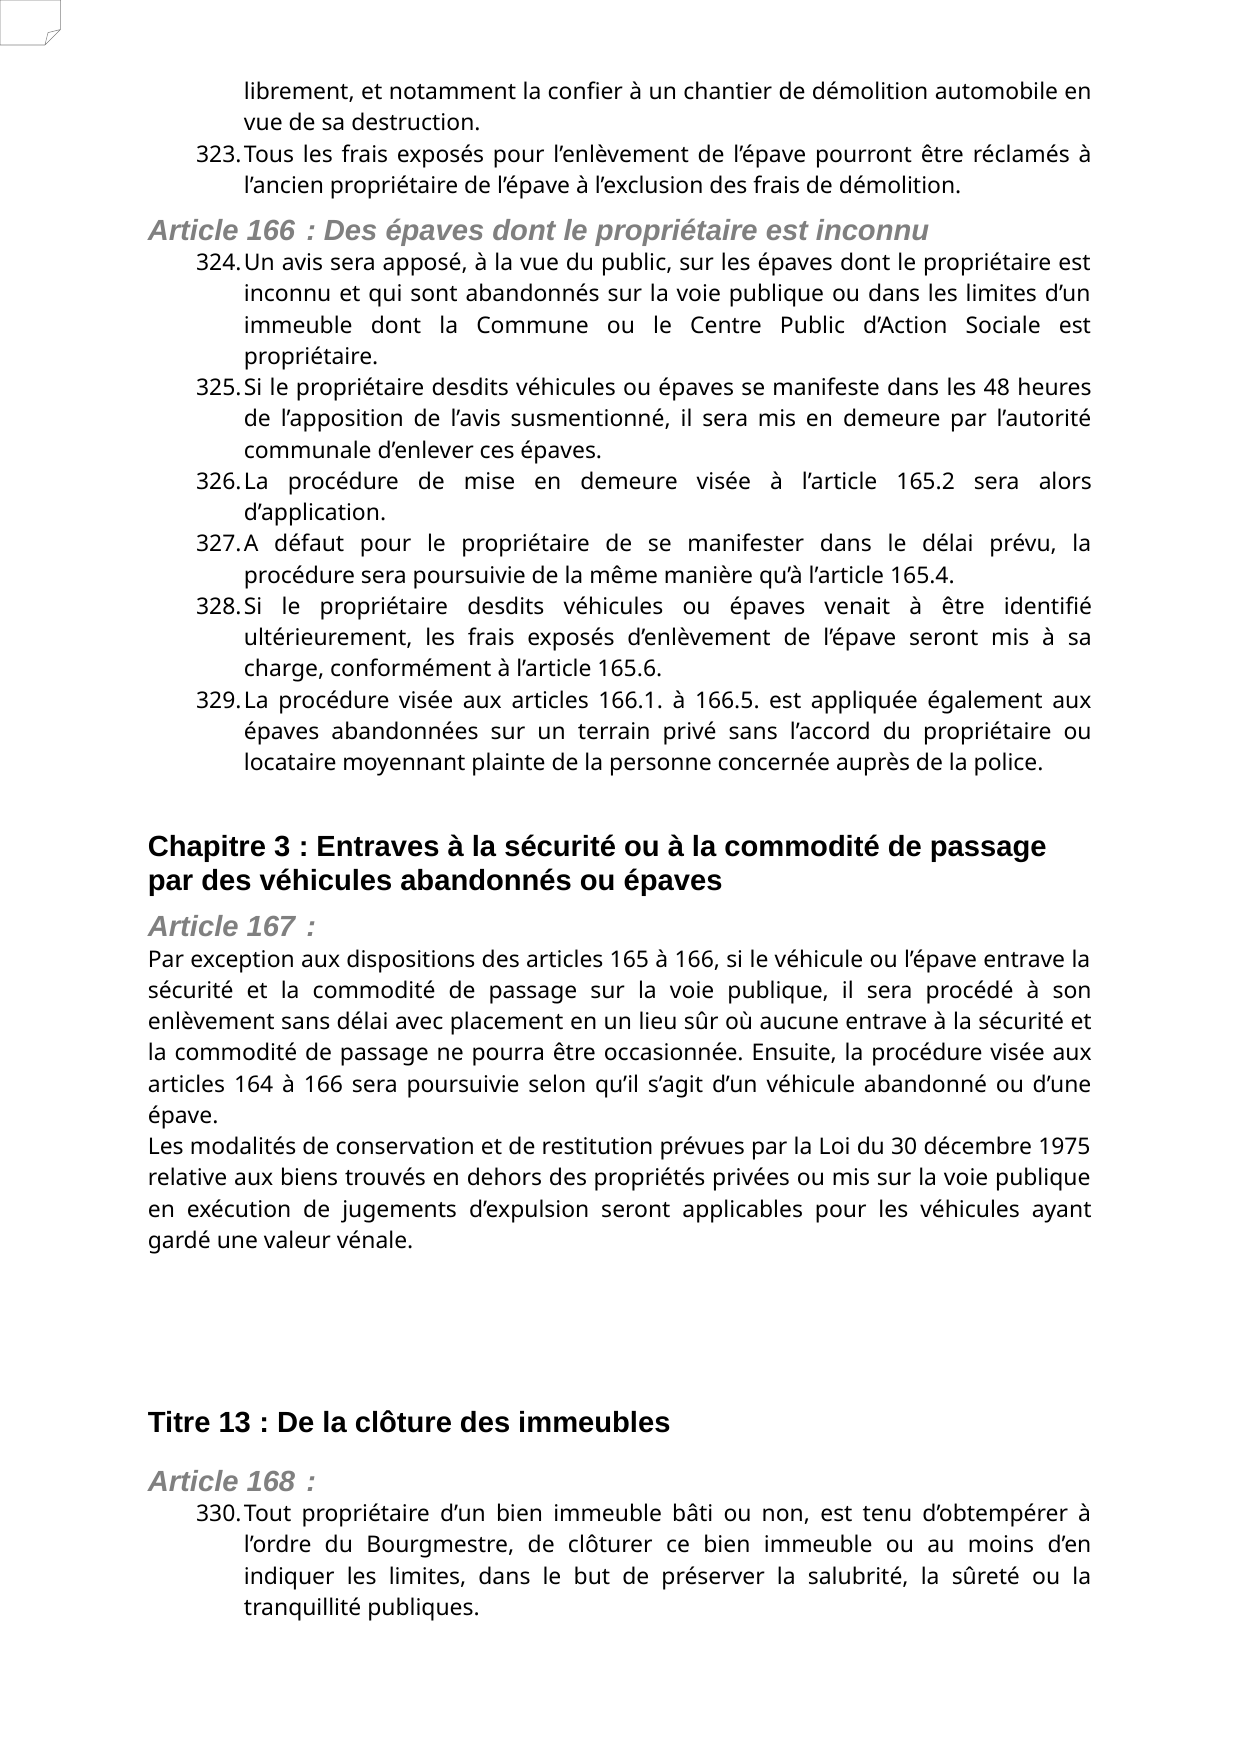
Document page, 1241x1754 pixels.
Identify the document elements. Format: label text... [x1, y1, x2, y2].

text Par exception aux dispositions des articles 165 à 166, si le véhicule ou l’épave entrave la sécurité et la commodité de passage sur la voie publique, il sera procédé à son enlèvement sans délai avec placement en un lieu sûr où aucune entrave à la sécurité et la commodité de passage ne pourra être occasionnée. Ensuite, la procédure visée aux articles 164 à 166 sera poursuivie selon qu’il s’agit d’un véhicule abandonné ou d’une épave. [148, 942, 1092, 1130]
subtitle Article 168 : [148, 1463, 1092, 1497]
list La procédure de mise en demeure visée à l’article 165.2 sera alors d’application. [196, 465, 1092, 527]
list La procédure visée aux articles 166.1. à 166.5. est appliquée également aux épaves abandonnées sur un terrain privé sans l’accord du propriétaire ou locataire moyennant plainte de la personne concernée auprès de la police. [196, 683, 1092, 777]
list Si le propriétaire desdits véhicules ou épaves se manifeste dans les 48 heures de l’apposition de l’avis susmentionné, il sera mis en demeure par l’autorité communale d’enlever ces épaves. [196, 371, 1092, 465]
list librement, et notamment la confier à un chantier de démolition automobile en vue de sa destruction. [196, 75, 1092, 137]
subtitle Article 167 : [148, 909, 1092, 942]
subtitle Titre 13 : De la clôture des immeubles [148, 1405, 1092, 1438]
subtitle Article 166 : Des épaves dont le propriétaire est inconnu [148, 212, 1092, 246]
subtitle Chapitre 3 : Entraves à la sécurité ou à la commodité de passage par des véhicules abandonnés ou épaves [148, 829, 1092, 896]
list A défaut pour le propriétaire de se manifester dans le délai prévu, la procédure sera poursuivie de la même manière qu’à l’article 165.4. [196, 527, 1092, 590]
list Tous les frais exposés pour l’enlèvement de l’épave pourront être réclamés à l’ancien propriétaire de l’épave à l’exclusion des frais de démolition. [196, 137, 1092, 200]
list Un avis sera apposé, à la vue du public, sur les épaves dont le propriétaire est inconnu et qui sont abandonnés sur la voie publique ou dans les limites d’un immeuble dont la Commune ou le Centre Public d’Action Sociale est propriétaire. [196, 246, 1092, 371]
list Tout propriétaire d’un bien immeuble bâti ou non, est tenu d’obtempérer à l’ordre du Bourgmestre, de clôturer ce bien immeuble ou au moins d’en indiquer les limites, dans le but de préserver la salubrité, la sûreté ou la tranquillité publiques. [196, 1497, 1092, 1622]
list Si le propriétaire desdits véhicules ou épaves venait à être identifié ultérieurement, les frais exposés d’enlèvement de l’épave seront mis à sa charge, conformément à l’article 165.6. [196, 590, 1092, 683]
text Les modalités de conservation et de restitution prévues par la Loi du 30 décembre 1975 relative aux biens trouvés en dehors des propriétés privées ou mis sur la voie publique en exécution de jugements d’expulsion seront applicables pour les véhicules ayant gardé une valeur vénale. [148, 1130, 1092, 1255]
